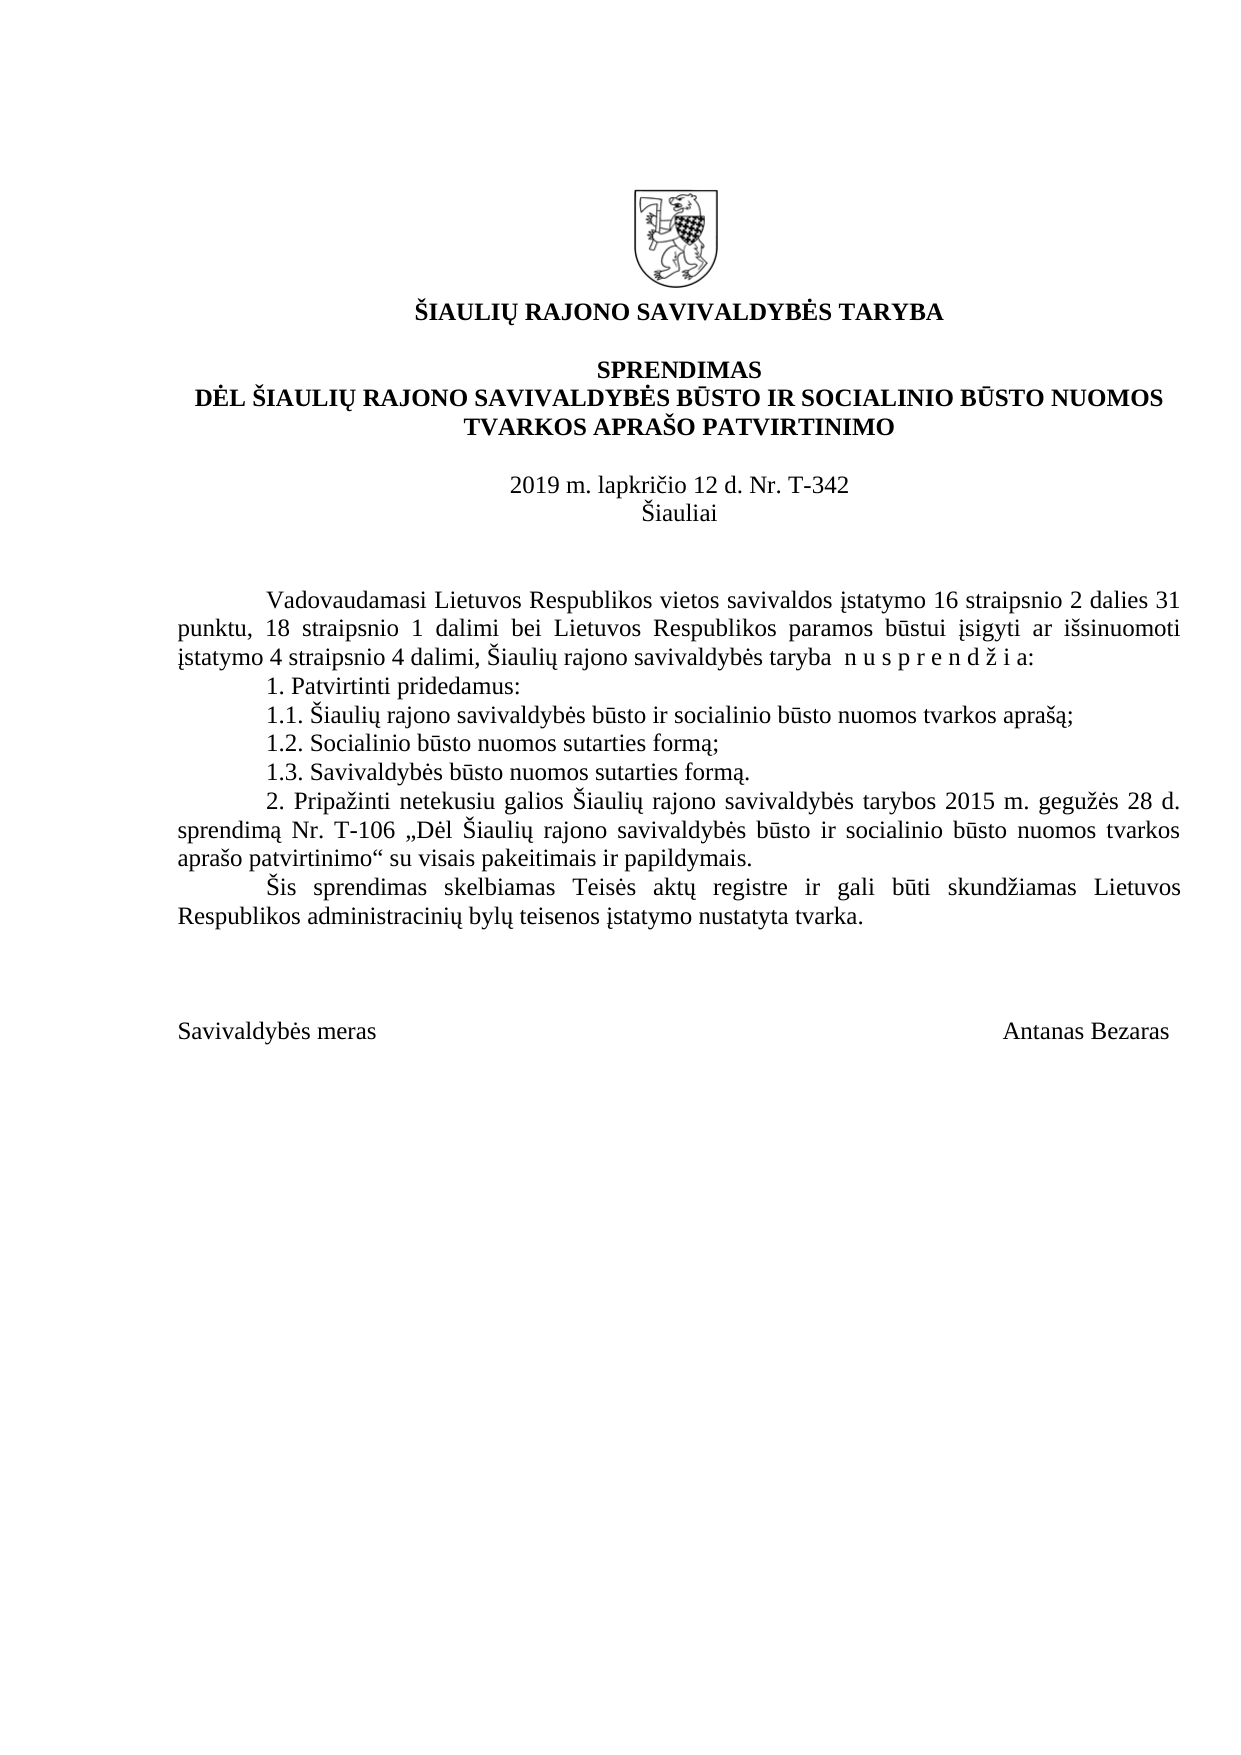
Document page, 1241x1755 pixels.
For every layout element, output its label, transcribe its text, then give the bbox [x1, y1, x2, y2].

text 2019 m. lapkričio 12 d. Nr. T-342 [177, 470, 1181, 498]
text SPRENDIMAS [177, 355, 1181, 383]
text DĖL ŠIAULIŲ RAJONO SAVIVALDYBĖS BŪSTO IR SOCIALINIO BŪSTO NUOMOS TVARKOS APRAŠO PATVIRTINIMO [177, 383, 1181, 441]
text 1.2. Socialinio būsto nuomos sutarties formą; [177, 728, 1181, 757]
text 1. Patvirtinti pridedamus: [177, 671, 1181, 700]
text Vadovaudamasi Lietuvos Respublikos vietos savivaldos įstatymo 16 straipsnio 2 dalies 31 punktu, 18 straipsnio 1 dalimi bei Lietuvos Respublikos paramos būstui įsigyti ar išsinuomoti įstatymo 4 straipsnio 4 dalimi, Šiaulių rajono savivaldybės taryba n u s p r e n d ž i a: [177, 585, 1181, 671]
text 2. Pripažinti netekusiu galios Šiaulių rajono savivaldybės tarybos 2015 m. gegužės 28 d. sprendimą Nr. T-106 „Dėl Šiaulių rajono savivaldybės būsto ir socialinio būsto nuomos tvarkos aprašo patvirtinimo“ su visais pakeitimais ir papildymais. [177, 786, 1181, 872]
text Šiauliai [177, 498, 1181, 527]
text ŠIAULIŲ RAJONO SAVIVALDYBĖS TARYBA [177, 297, 1181, 326]
text 1.3. Savivaldybės būsto nuomos sutarties formą. [177, 757, 1181, 786]
text 1.1. Šiaulių rajono savivaldybės būsto ir socialinio būsto nuomos tvarkos aprašą; [177, 700, 1181, 728]
text Savivaldybės meras Antanas Bezaras [177, 1016, 1181, 1045]
text Šis sprendimas skelbiamas Teisės aktų registre ir gali būti skundžiamas Lietuvos Respublikos administracinių bylų teisenos įstatymo nustatyta tvarka. [177, 872, 1181, 930]
